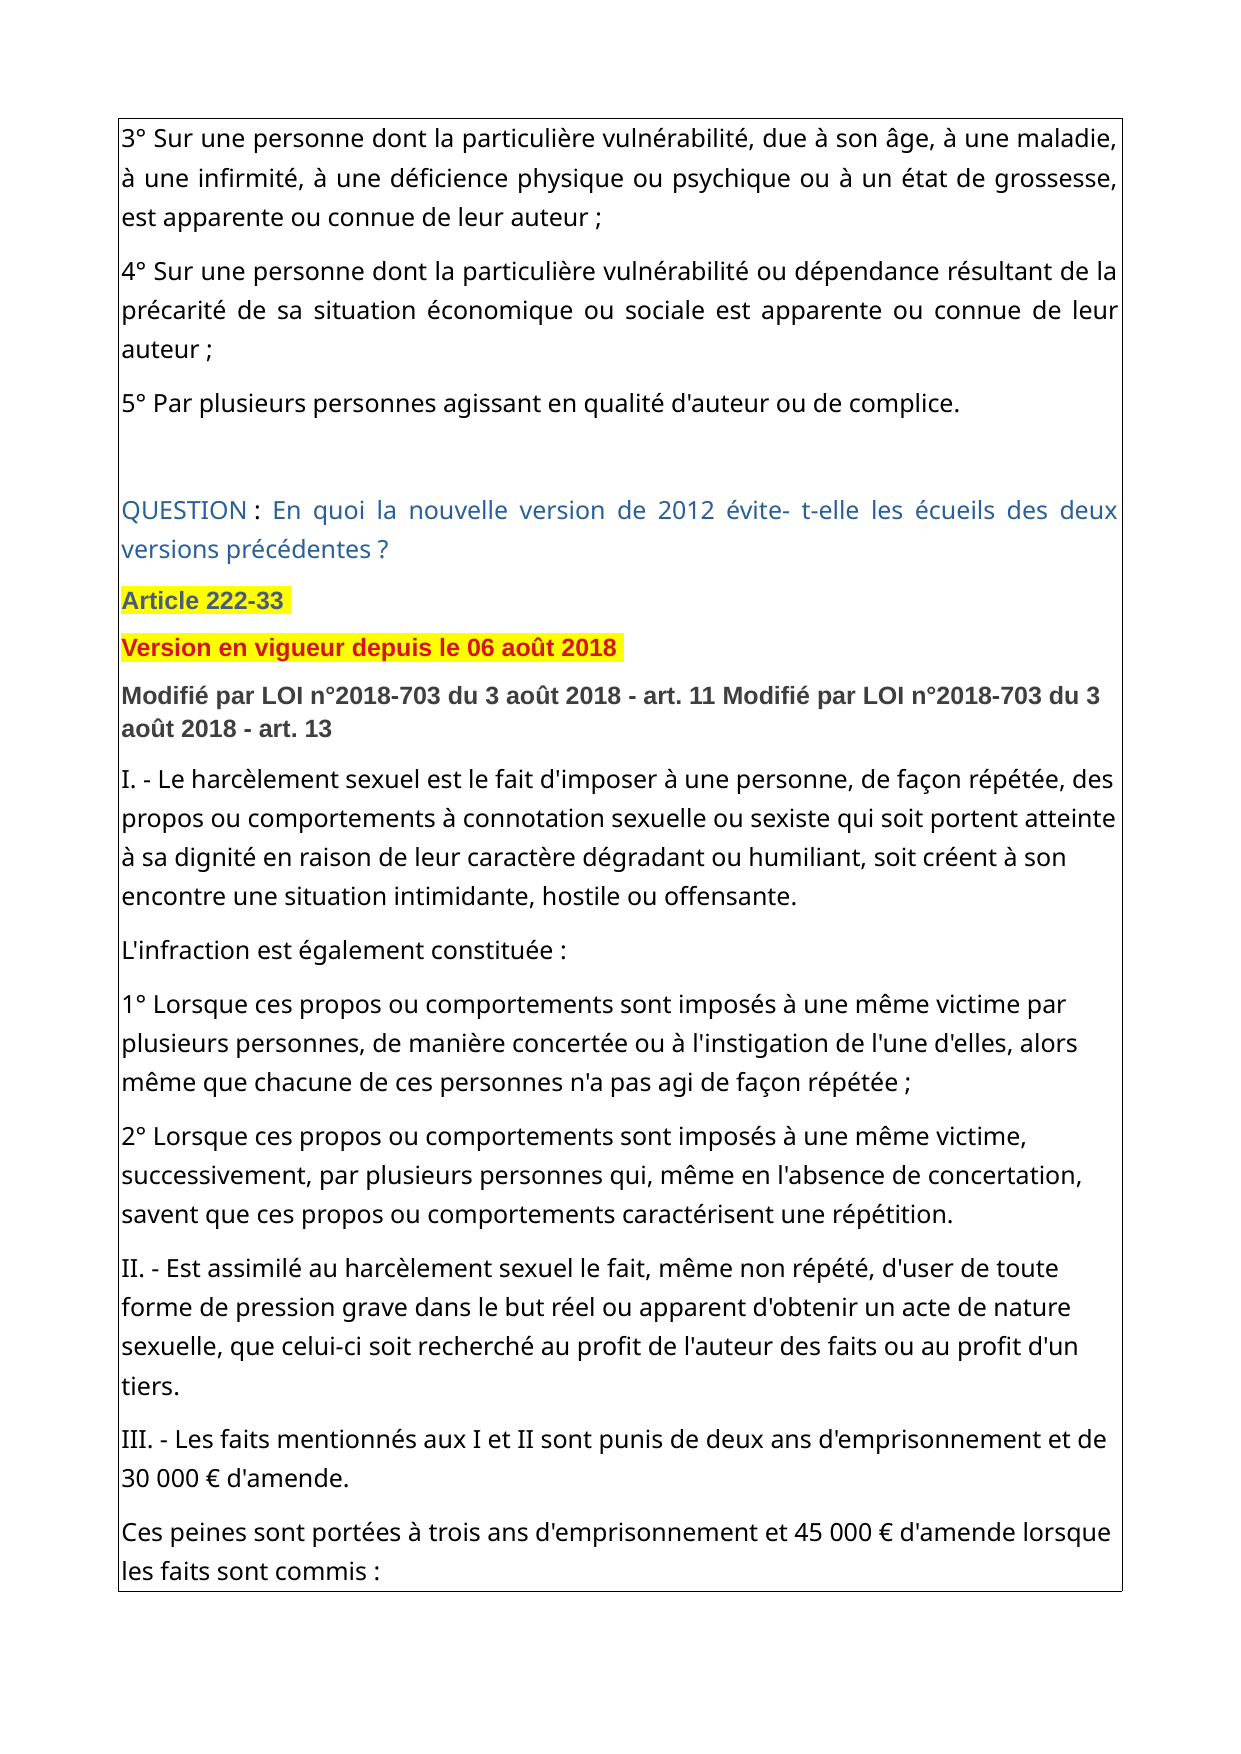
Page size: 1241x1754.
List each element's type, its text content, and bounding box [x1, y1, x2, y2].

text L'infraction est également constituée : [119, 930, 1122, 967]
text Version en vigueur depuis le 06 août 2018 [119, 630, 1122, 662]
text 2° Lorsque ces propos ou comportements sont imposés à une même victime, successivement, par plusieurs personnes qui, même en l'absence de concertation, savent que ces propos ou comportements caractérisent une répétition. [119, 1116, 1122, 1231]
text Modifié par LOI n°2018-703 du 3 août 2018 - art. 11 Modifié par LOI n°2018-703 du 3 août 2018 - art. 13 [119, 678, 1122, 743]
text 1° Lorsque ces propos ou comportements sont imposés à une même victime par plusieurs personnes, de manière concertée ou à l'instigation de l'une d'elles, alors même que chacune de ces personnes n'a pas agi de façon répétée ; [119, 983, 1122, 1099]
text I. - Le harcèlement sexuel est le fait d'imposer à une personne, de façon répétée, des propos ou comportements à connotation sexuelle ou sexiste qui soit portent atteinte à sa dignité en raison de leur caractère dégradant ou humiliant, soit créent à son encontre une situation intimidante, hostile ou offensante. [119, 758, 1122, 913]
text Ces peines sont portées à trois ans d'emprisonnement et 45 000 € d'amende lorsque les faits sont commis : [119, 1512, 1122, 1591]
text 4° Sur une personne dont la particulière vulnérabilité ou dépendance résultant de la précarité de sa situation économique ou sociale est apparente ou connue de leur auteur ; [119, 250, 1122, 366]
text II. - Est assimilé au harcèlement sexuel le fait, même non répété, d'user de toute forme de pression grave dans le but réel ou apparent d'obtenir un acte de nature sexuelle, que celui-ci soit recherché au profit de l'auteur des faits ou au profit d'un tiers. [119, 1248, 1122, 1402]
text 5° Par plusieurs personnes agissant en qualité d'auteur ou de complice. [119, 382, 1122, 419]
text 3° Sur une personne dont la particulière vulnérabilité, due à son âge, à une maladie, à une infirmité, à une déficience physique ou psychique ou à un état de grossesse, est apparente ou connue de leur auteur ; [119, 119, 1122, 233]
text QUESTION : En quoi la nouvelle version de 2012 évite- t-elle les écueils des deux versions précédentes ? [119, 490, 1122, 566]
text Article 222-33 [119, 583, 1122, 614]
text III. - Les faits mentionnés aux I et II sont punis de deux ans d'emprisonnement et de 30 000 € d'amende. [119, 1419, 1122, 1495]
